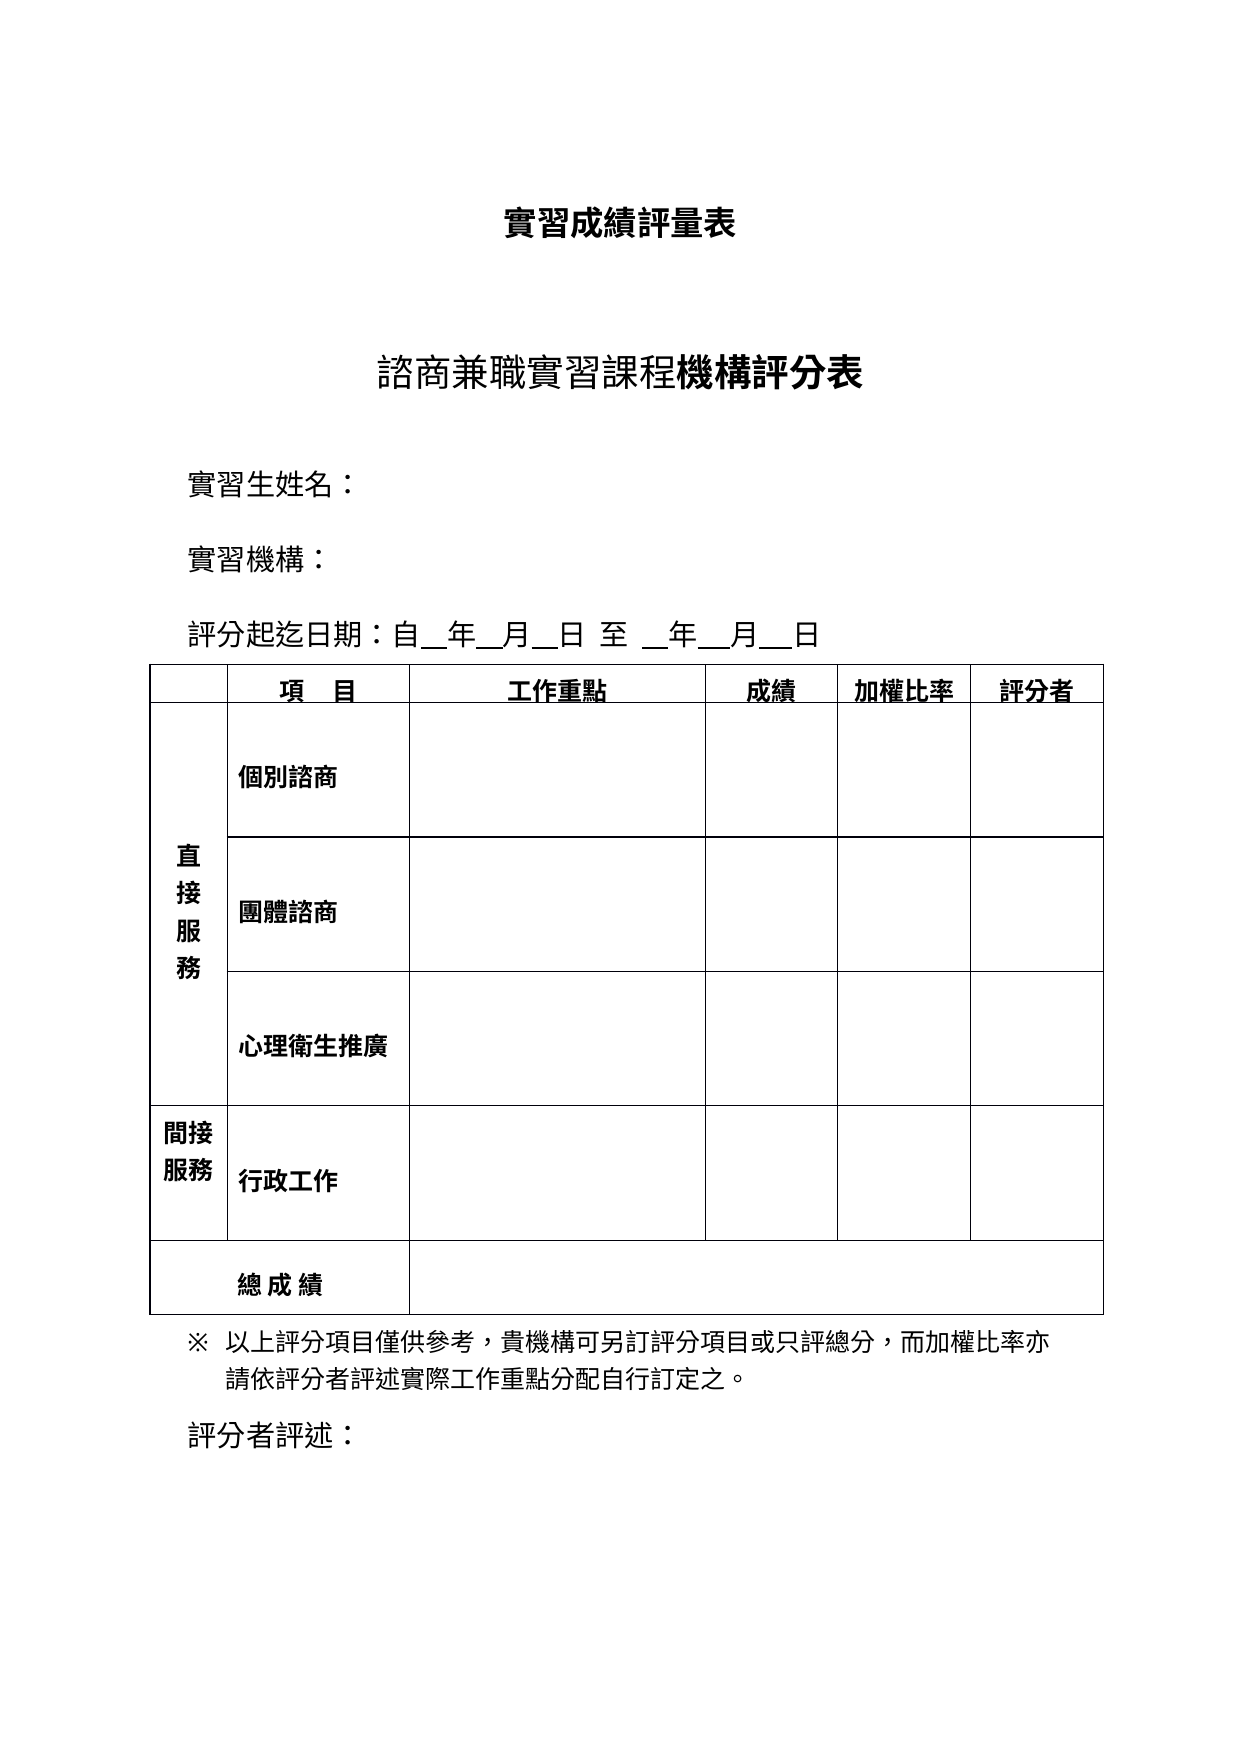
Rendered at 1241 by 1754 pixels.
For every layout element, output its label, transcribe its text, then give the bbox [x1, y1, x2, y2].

list 以上評分項目僅供參考，貴機構可另訂評分項目或只評總分，而加權比率亦請依評分者評述實際工作重點分配自行訂定之。 [187, 1315, 1053, 1390]
text 實習機構： [187, 513, 1053, 588]
table_cell [838, 1106, 970, 1239]
table_header 項 目 [228, 665, 409, 702]
text 評分者評述： [187, 1390, 1053, 1465]
table_header 評分者 [971, 665, 1103, 702]
table_cell 間接服務 [151, 1106, 227, 1239]
table_cell [971, 972, 1103, 1105]
table_cell [706, 838, 837, 971]
table_cell [410, 972, 705, 1105]
table_cell [410, 1241, 1103, 1314]
table_cell 心理衛生推廣 [228, 972, 409, 1105]
table_cell [838, 838, 970, 971]
table_cell [838, 972, 970, 1105]
table_header 工作重點 [410, 665, 705, 702]
table_cell 總 成 績 [151, 1241, 409, 1314]
table_cell 個別諮商 [228, 703, 409, 836]
table_cell [971, 838, 1103, 971]
text 評分起迄日期：自 年 月 日 至 年 月 日 [187, 588, 1053, 663]
table_cell [410, 1106, 705, 1239]
table_cell [971, 1106, 1103, 1239]
text 實習生姓名： [187, 438, 1053, 513]
table_cell 直 接 服 務 [151, 703, 227, 1105]
table_header 加權比率 [838, 665, 970, 702]
table_cell [971, 703, 1103, 836]
subtitle 實習成績評量表 [187, 177, 1053, 252]
table_header [151, 665, 227, 702]
table_cell [838, 703, 970, 836]
table_cell 行政工作 [228, 1106, 409, 1239]
table_cell [706, 1106, 837, 1239]
table_cell [410, 838, 705, 971]
table_header 成績 [706, 665, 837, 702]
text 諮商兼職實習課程機構評分表 [187, 326, 1053, 401]
table_cell [706, 972, 837, 1105]
table_cell [410, 703, 705, 836]
table_cell [706, 703, 837, 836]
table_cell 團體諮商 [228, 838, 409, 971]
